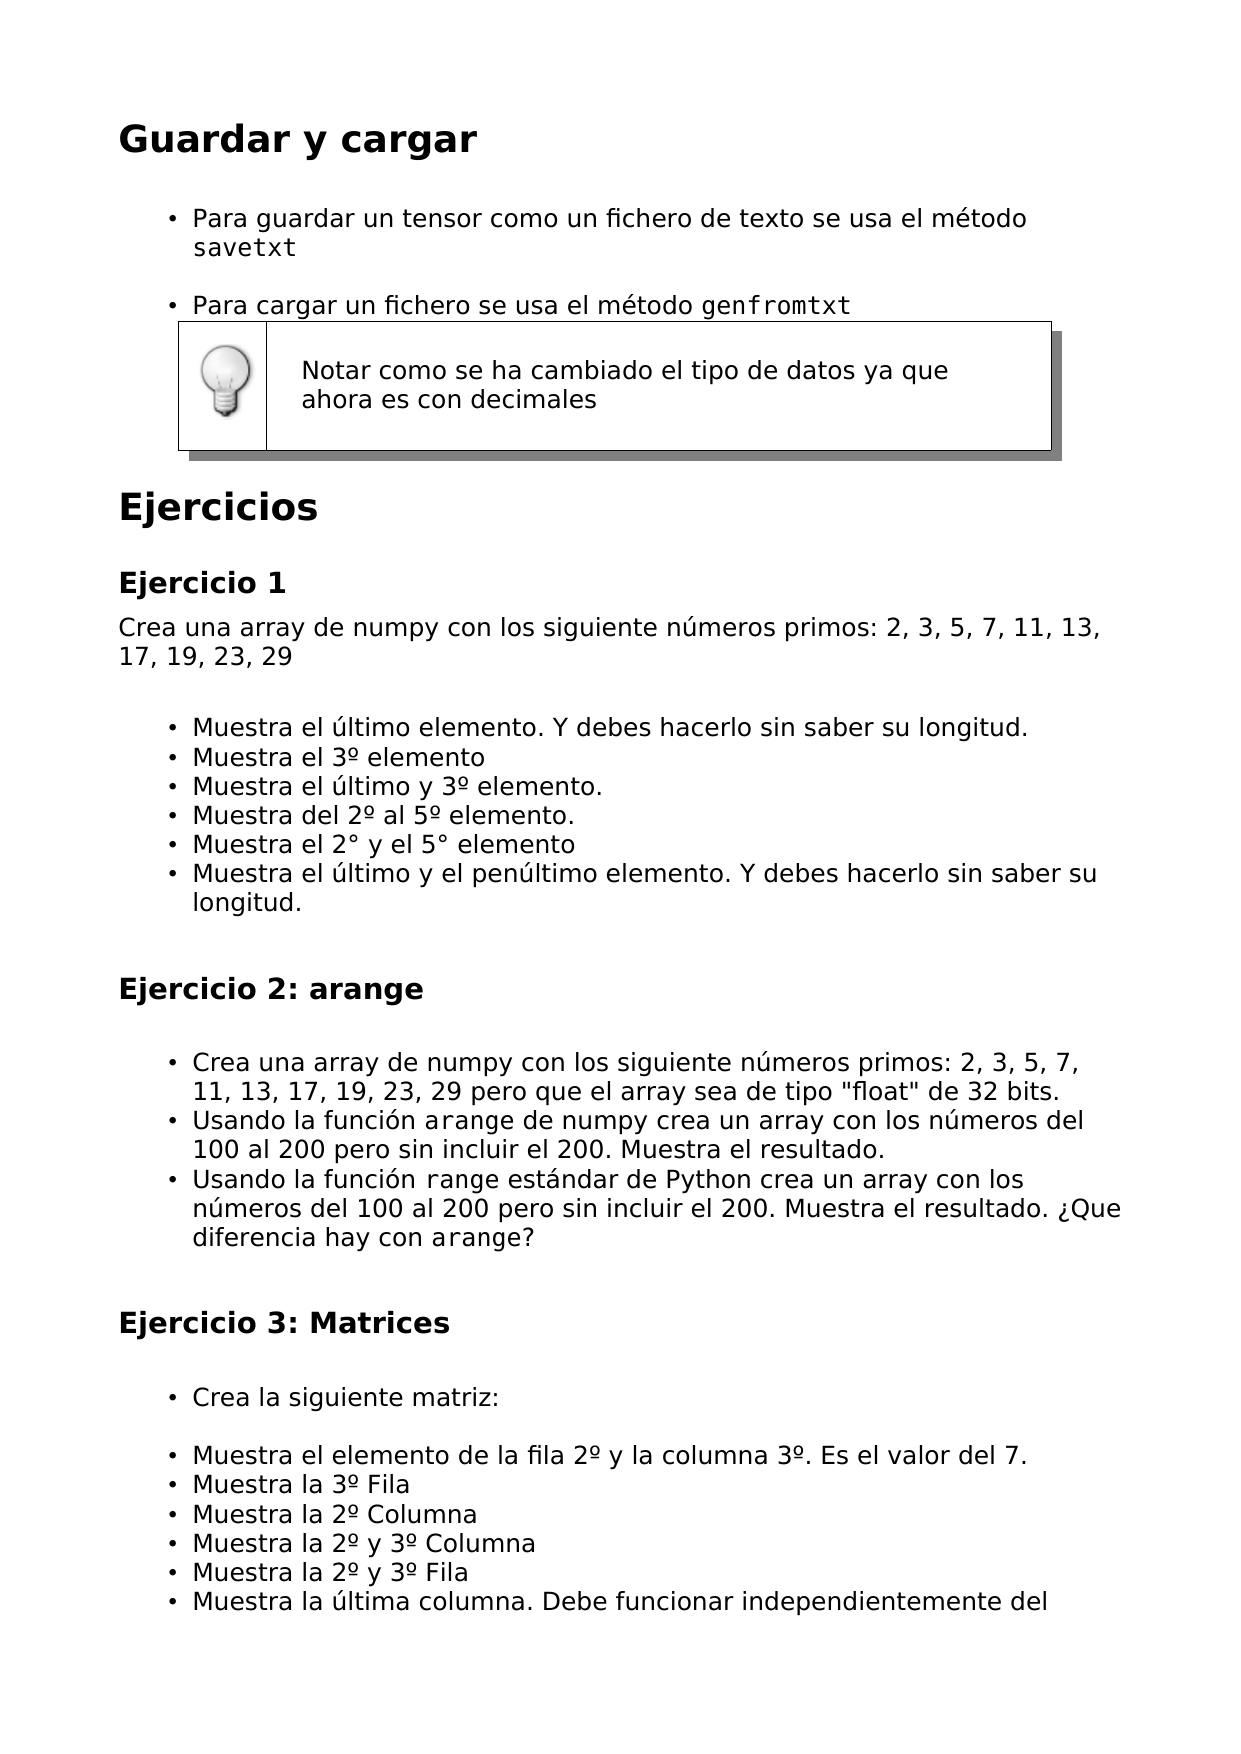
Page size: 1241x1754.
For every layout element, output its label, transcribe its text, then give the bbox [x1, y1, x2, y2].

list Muestra la 2º y 3º Fila [177, 1558, 1122, 1587]
list Muestra el elemento de la fila 2º y la columna 3º. Es el valor del 7. [177, 1441, 1122, 1471]
list Muestra el último elemento. Y debes hacerlo sin saber su longitud. [177, 714, 1122, 743]
list Muestra el último y 3º elemento. [177, 772, 1122, 801]
subtitle Guardar y cargar [118, 118, 1122, 162]
list Para cargar un fichero se usa el método genfromtxt [177, 292, 1122, 321]
table_header [179, 322, 266, 450]
subtitle Ejercicio 1 [118, 567, 1122, 601]
list Para guardar un tensor como un fichero de texto se usa el método savetxt [177, 204, 1122, 262]
list Muestra la 3º Fila [177, 1471, 1122, 1500]
list Muestra el 2° y el 5° elemento [177, 830, 1122, 859]
list Muestra la 2º Columna [177, 1500, 1122, 1529]
list Muestra el 3º elemento [177, 743, 1122, 772]
list Muestra del 2º al 5º elemento. [177, 801, 1122, 830]
subtitle Ejercicio 3: Matrices [118, 1307, 1122, 1341]
subtitle Ejercicios [118, 486, 1122, 529]
text Crea una array de numpy con los siguiente números primos: 2, 3, 5, 7, 11, 13, 17, 19, 23, 29 [118, 613, 1122, 672]
list Muestra la última columna. Debe funcionar independientemente del [177, 1587, 1122, 1616]
table_header Notar como se ha cambiado el tipo de datos ya que ahora es con decimales [267, 322, 1051, 450]
subtitle Ejercicio 2: arange [118, 972, 1122, 1006]
list Muestra el último y el penúltimo elemento. Y debes hacerlo sin saber su longitud. [177, 859, 1122, 918]
list Usando la función range estándar de Python crea un array con los números del 100 al 200 pero sin incluir el 200. Muestra el resultado. ¿Que diferencia hay con arange? [177, 1165, 1122, 1252]
picture [190, 344, 266, 420]
list Crea una array de numpy con los siguiente números primos: 2, 3, 5, 7, 11, 13, 17, 19, 23, 29 pero que el array sea de tipo "float" de 32 bits. [177, 1048, 1122, 1107]
list Muestra la 2º y 3º Columna [177, 1529, 1122, 1558]
list Crea la siguiente matriz: [177, 1383, 1122, 1412]
list Usando la función arange de numpy crea un array con los números del 100 al 200 pero sin incluir el 200. Muestra el resultado. [177, 1107, 1122, 1165]
